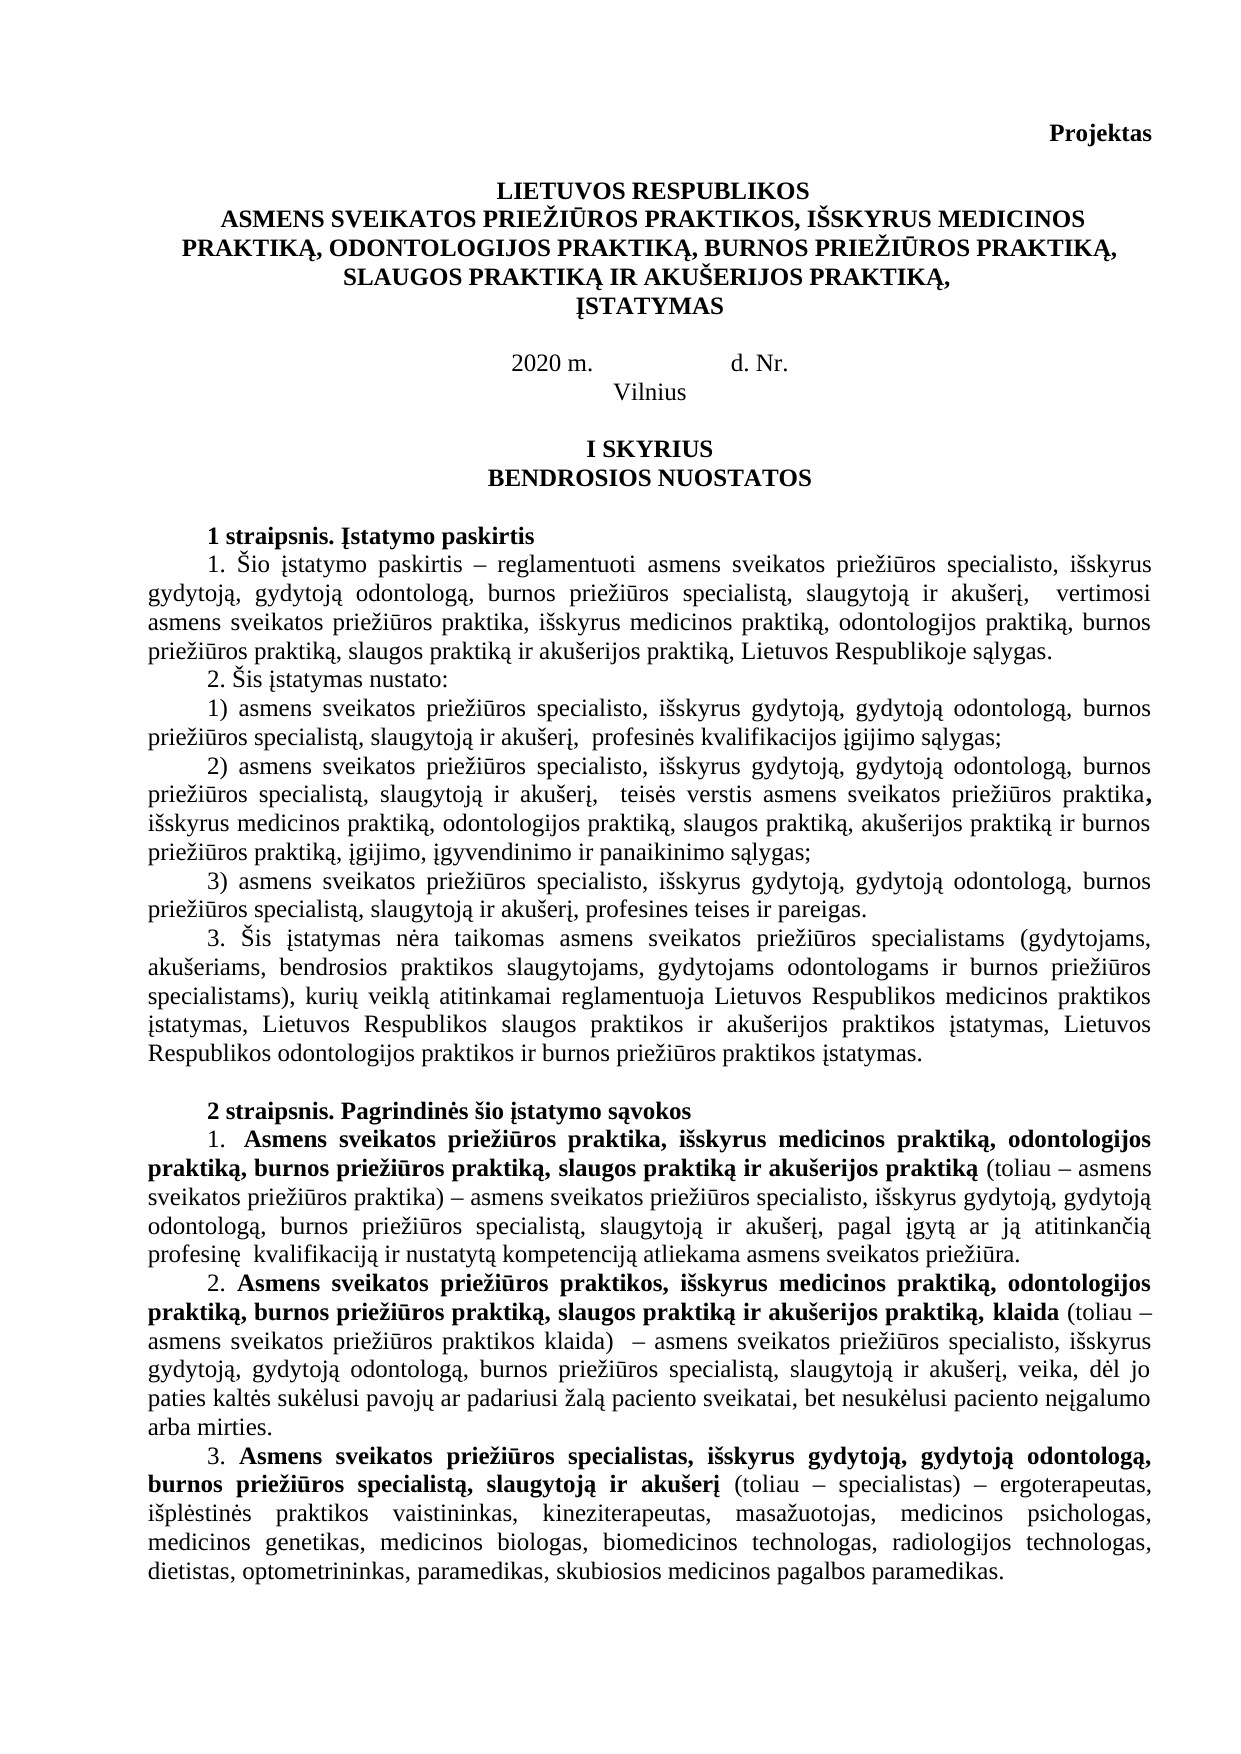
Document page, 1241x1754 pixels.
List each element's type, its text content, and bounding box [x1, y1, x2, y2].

text 1) asmens sveikatos priežiūros specialisto, išskyrus gydytoją, gydytoją odontologą, burnos priežiūros specialistą, slaugytoją ir akušerį, profesinės kvalifikacijos įgijimo sąlygas; [148, 693, 1152, 751]
text 1 straipsnis. Įstatymo paskirtis [148, 521, 1152, 549]
text 2 straipsnis. Pagrindinės šio įstatymo sąvokos [148, 1096, 1152, 1124]
text 3. Šis įstatymas nėra taikomas asmens sveikatos priežiūros specialistams (gydytojams, akušeriams, bendrosios praktikos slaugytojams, gydytojams odontologams ir burnos priežiūros specialistams), kurių veiklą atitinkamai reglamentuoja Lietuvos Respublikos medicinos praktikos įstatymas, Lietuvos Respublikos slaugos praktikos ir akušerijos praktikos įstatymas, Lietuvos Respublikos odontologijos praktikos ir burnos priežiūros praktikos įstatymas. [148, 923, 1152, 1067]
text ASMENS SVEIKATOS PRIEŽIŪROS PRAKTIKOS, IŠSKYRUS MEDICINOS PRAKTIKĄ, ODONTOLOGIJOS PRAKTIKĄ, BURNOS PRIEŽIŪROS PRAKTIKĄ, SLAUGOS PRAKTIKĄ IR AKUŠERIJOS PRAKTIKĄ, [148, 204, 1152, 291]
text 3. Asmens sveikatos priežiūros specialistas, išskyrus gydytoją, gydytoją odontologą, burnos priežiūros specialistą, slaugytoją ir akušerį (toliau – specialistas) – ergoterapeutas, išplėstinės praktikos vaistininkas, kineziterapeutas, masažuotojas, medicinos psichologas, medicinos genetikas, medicinos biologas, biomedicinos technologas, radiologijos technologas, dietistas, optometrininkas, paramedikas, skubiosios medicinos pagalbos paramedikas. [148, 1441, 1152, 1584]
text I SKYRIUS [148, 434, 1152, 463]
text 2020 m. d. Nr. [148, 348, 1152, 377]
text 2. Šis įstatymas nustato: [148, 664, 1152, 693]
text 1. Šio įstatymo paskirtis – reglamentuoti asmens sveikatos priežiūros specialisto, išskyrus gydytoją, gydytoją odontologą, burnos priežiūros specialistą, slaugytoją ir akušerį, vertimosi asmens sveikatos priežiūros praktika, išskyrus medicinos praktiką, odontologijos praktiką, burnos priežiūros praktiką, slaugos praktiką ir akušerijos praktiką, Lietuvos Respublikoje sąlygas. [148, 549, 1152, 664]
text ĮSTATYMAS [148, 291, 1152, 319]
text 2. Asmens sveikatos priežiūros praktikos, išskyrus medicinos praktiką, odontologijos praktiką, burnos priežiūros praktiką, slaugos praktiką ir akušerijos praktiką, klaida (toliau –asmens sveikatos priežiūros praktikos klaida) – asmens sveikatos priežiūros specialisto, išskyrus gydytoją, gydytoją odontologą, burnos priežiūros specialistą, slaugytoją ir akušerį, veika, dėl jo paties kaltės sukėlusi pavojų ar padariusi žalą paciento sveikatai, bet nesukėlusi paciento neįgalumo arba mirties. [148, 1268, 1152, 1441]
text 2) asmens sveikatos priežiūros specialisto, išskyrus gydytoją, gydytoją odontologą, burnos priežiūros specialistą, slaugytoją ir akušerį, teisės verstis asmens sveikatos priežiūros praktika, išskyrus medicinos praktiką, odontologijos praktiką, slaugos praktiką, akušerijos praktiką ir burnos priežiūros praktiką, įgijimo, įgyvendinimo ir panaikinimo sąlygas; [148, 751, 1152, 866]
text Vilnius [148, 377, 1152, 406]
text 3) asmens sveikatos priežiūros specialisto, išskyrus gydytoją, gydytoją odontologą, burnos priežiūros specialistą, slaugytoją ir akušerį, profesines teises ir pareigas. [148, 866, 1152, 923]
text BENDROSIOS NUOSTATOS [148, 463, 1152, 492]
text LIETUVOS RESPUBLIKOS [148, 176, 1152, 204]
text 1. Asmens sveikatos priežiūros praktika, išskyrus medicinos praktiką, odontologijos praktiką, burnos priežiūros praktiką, slaugos praktiką ir akušerijos praktiką (toliau – asmens sveikatos priežiūros praktika) – asmens sveikatos priežiūros specialisto, išskyrus gydytoją, gydytoją odontologą, burnos priežiūros specialistą, slaugytoją ir akušerį, pagal įgytą ar ją atitinkančią profesinę kvalifikaciją ir nustatytą kompetenciją atliekama asmens sveikatos priežiūra. [148, 1124, 1152, 1268]
text Projektas [148, 118, 1152, 147]
